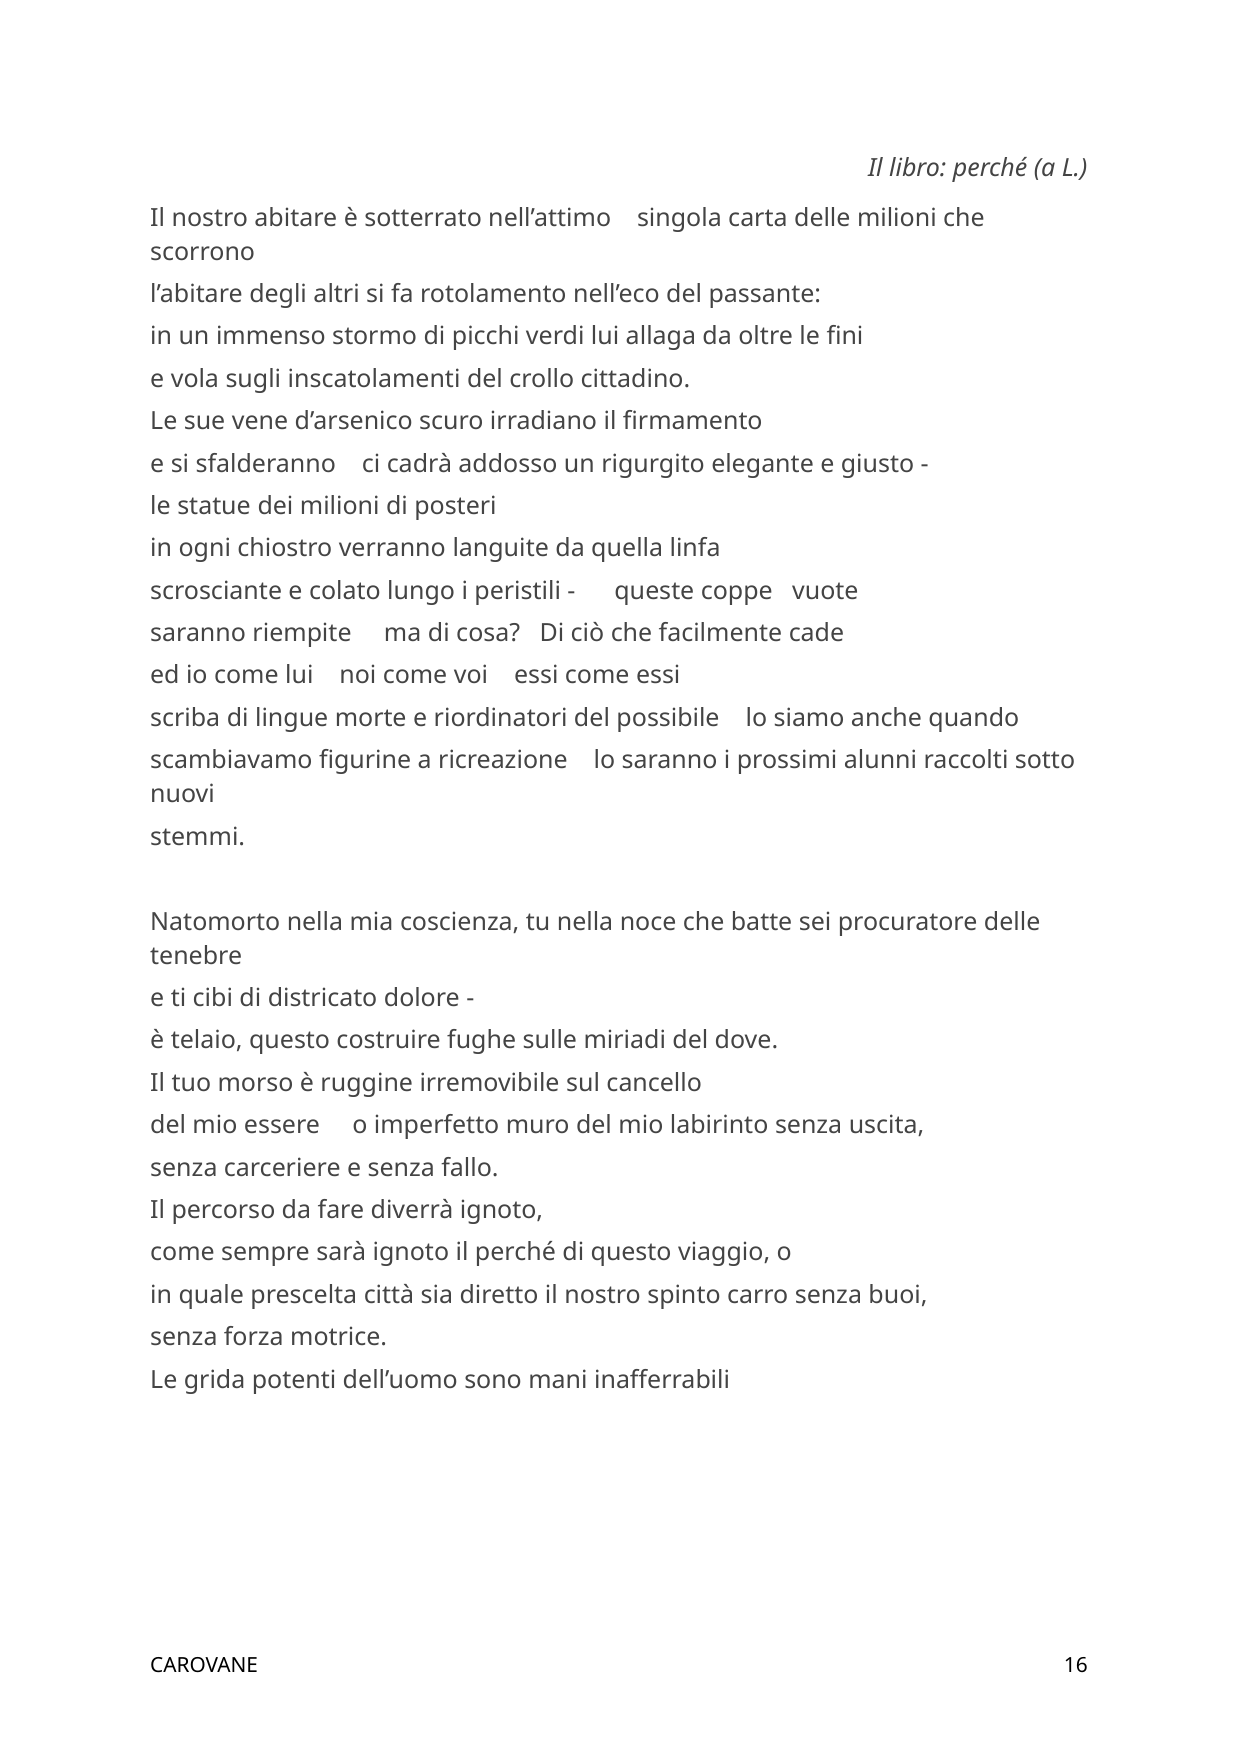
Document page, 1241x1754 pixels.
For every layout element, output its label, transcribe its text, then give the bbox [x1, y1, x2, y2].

text scriba di lingue morte e riordinatori del possibile lo siamo anche quando [150, 699, 1090, 734]
text Il libro: perché (a L.) [150, 150, 1090, 184]
text del mio essere o imperfetto muro del mio labirinto senza uscita, [150, 1107, 1090, 1141]
text scrosciante e colato lungo i peristili - queste coppe vuote [150, 572, 1090, 606]
text senza forza motrice. [150, 1319, 1090, 1353]
text l’abitare degli altri si fa rotolamento nell’eco del passante: [150, 276, 1090, 310]
text senza carceriere e senza fallo. [150, 1149, 1090, 1183]
text in un immenso stormo di picchi verdi lui allaga da oltre le fini [150, 318, 1090, 352]
text Le grida potenti dell’uomo sono mani inafferrabili [150, 1361, 1090, 1395]
text scambiavamo figurine a ricreazione lo saranno i prossimi alunni raccolti sotto nuovi [150, 742, 1090, 810]
text Il percorso da fare diverrà ignoto, [150, 1192, 1090, 1226]
text in quale prescelta città sia diretto il nostro spinto carro senza buoi, [150, 1276, 1090, 1311]
text e ti cibi di districato dolore - [150, 980, 1090, 1014]
text è telaio, questo costruire fughe sulle miriadi del dove. [150, 1022, 1090, 1056]
text Natomorto nella mia coscienza, tu nella noce che batte sei procuratore delle tenebre [150, 903, 1090, 971]
text e vola sugli inscatolamenti del crollo cittadino. [150, 360, 1090, 394]
text le statue dei milioni di posteri [150, 488, 1090, 522]
text ed io come lui noi come voi essi come essi [150, 657, 1090, 691]
text e si sfalderanno ci cadrà addosso un rigurgito elegante e giusto - [150, 445, 1090, 479]
text come sempre sarà ignoto il perché di questo viaggio, o [150, 1234, 1090, 1268]
text stemmi. [150, 818, 1090, 852]
text in ogni chiostro verranno languite da quella linfa [150, 530, 1090, 564]
text Il nostro abitare è sotterrato nell’attimo singola carta delle milioni che scorrono [150, 199, 1090, 267]
text Le sue vene d’arsenico scuro irradiano il firmamento [150, 403, 1090, 437]
text Il tuo morso è ruggine irremovibile sul cancello [150, 1064, 1090, 1098]
text saranno riempite ma di cosa? Di ciò che facilmente cade [150, 615, 1090, 649]
